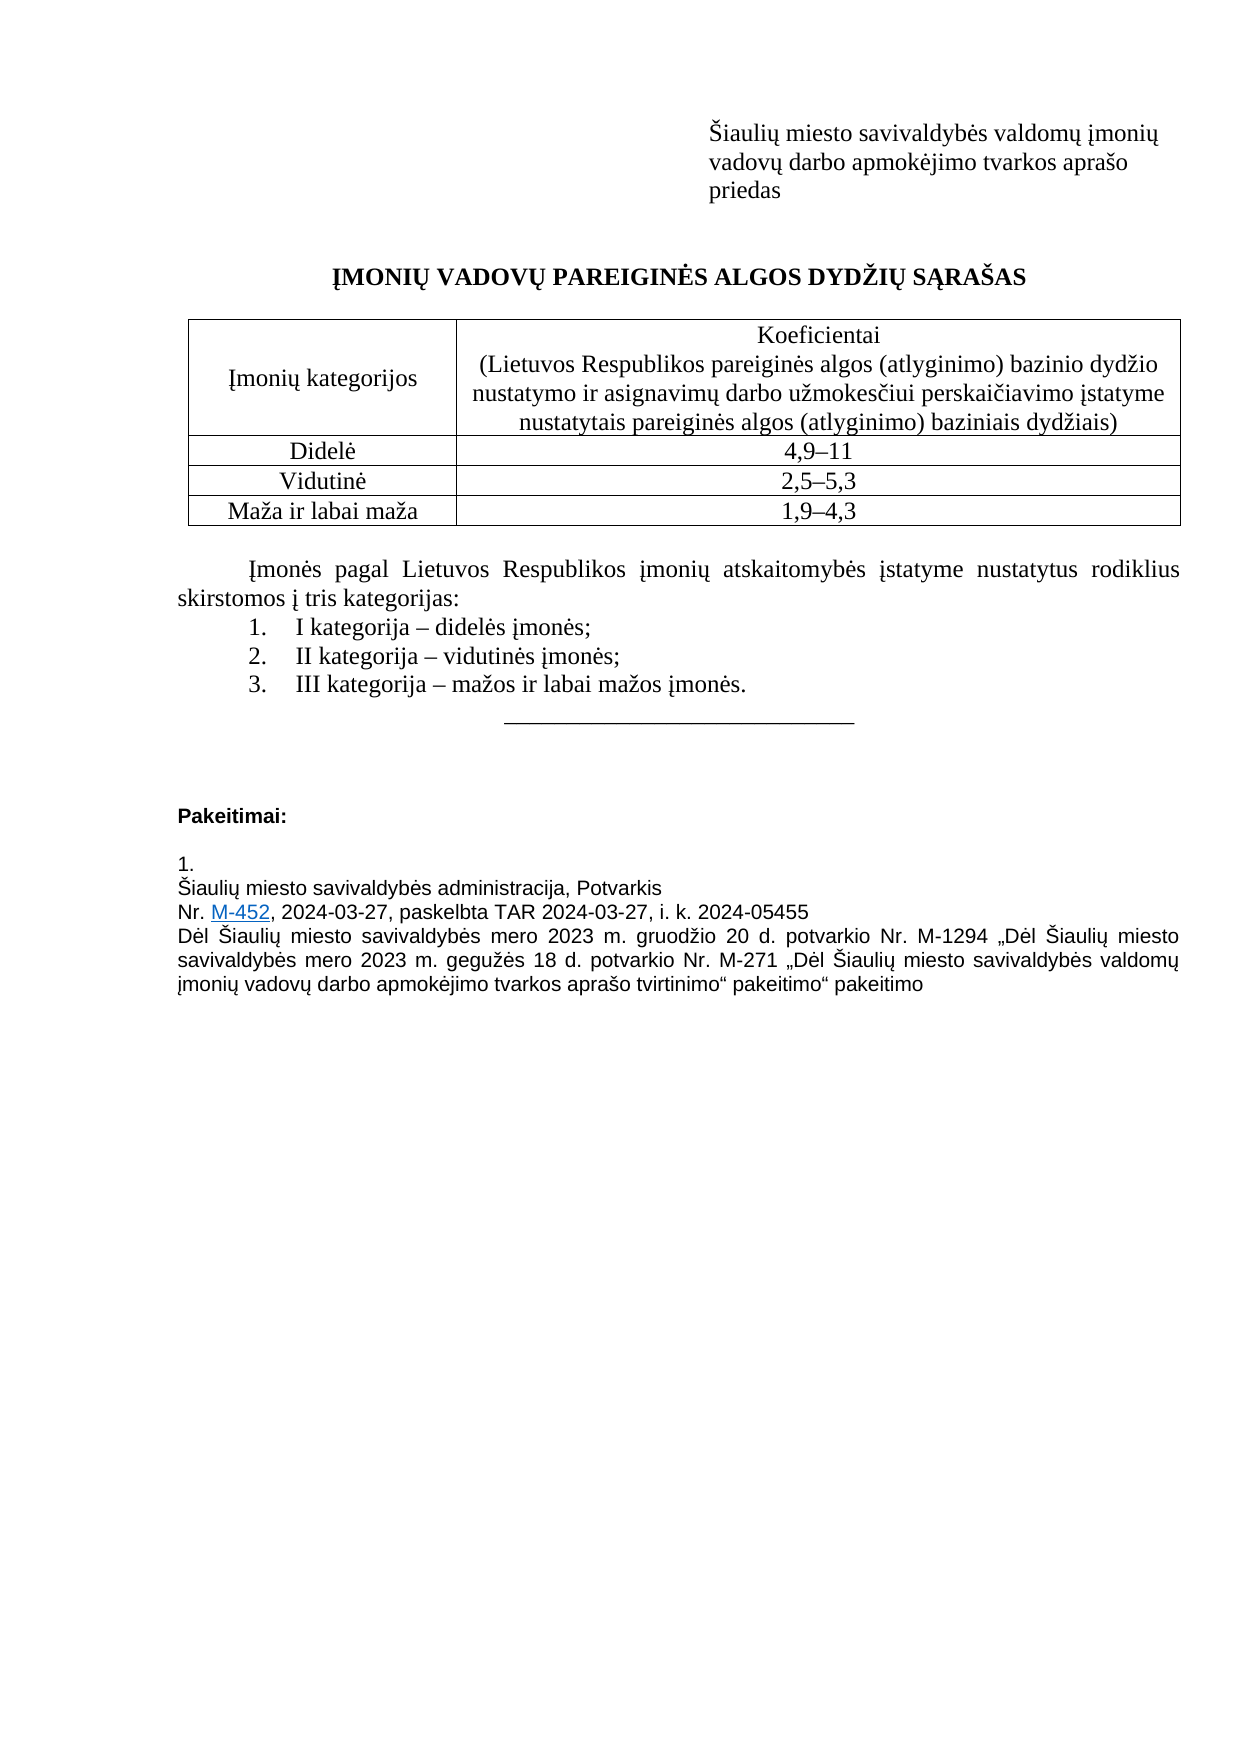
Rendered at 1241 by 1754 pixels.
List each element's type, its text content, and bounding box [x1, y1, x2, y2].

table_header Įmonių kategorijos [189, 320, 456, 435]
table_cell 4,9–11 [457, 436, 1180, 465]
text ĮMONIŲ VADOVŲ PAREIGINĖS ALGOS DYDŽIŲ SĄRAŠAS [177, 262, 1181, 291]
text Šiaulių miesto savivaldybės administracija, Potvarkis [177, 876, 1181, 899]
text priedas [177, 176, 1181, 204]
text 1. I kategorija – didelės įmonės; [177, 612, 1181, 641]
table_cell Vidutinė [189, 466, 456, 495]
text Šiaulių miesto savivaldybės valdomų įmonių [177, 118, 1181, 147]
table_cell 2,5–5,3 [457, 466, 1180, 495]
text Dėl Šiaulių miesto savivaldybės mero 2023 m. gruodžio 20 d. potvarkio Nr. M-1294 „Dėl Šiaulių miesto savivaldybės mero 2023 m. gegužės 18 d. potvarkio Nr. M-271 „Dėl Šiaulių miesto savivaldybės valdomų įmonių vadovų darbo apmokėjimo tvarkos aprašo tvirtinimo“ pakeitimo“ pakeitimo [177, 923, 1181, 995]
table_cell Didelė [189, 436, 456, 465]
text Įmonės pagal Lietuvos Respublikos įmonių atskaitomybės įstatyme nustatytus rodiklius skirstomos į tris kategorijas: [177, 554, 1181, 612]
text vadovų darbo apmokėjimo tvarkos aprašo [177, 147, 1181, 176]
text Pakeitimai: [177, 804, 1181, 828]
table_header Koeficientai (Lietuvos Respublikos pareiginės algos (atlyginimo) bazinio dydžio nustatymo ir asignavimų darbo užmokesčiui perskaičiavimo įstatyme nustatytais pareiginės algos (atlyginimo) baziniais dydžiais) [457, 320, 1180, 435]
text 2. II kategorija – vidutinės įmonės; [177, 641, 1181, 669]
text 1. [177, 852, 1181, 876]
table_cell 1,9–4,3 [457, 496, 1180, 525]
text Nr. M-452, 2024-03-27, paskelbta TAR 2024-03-27, i. k. 2024-05455 [177, 899, 1181, 923]
table_cell Maža ir labai maža [189, 496, 456, 525]
text 3. III kategorija – mažos ir labai mažos įmonės. [177, 669, 1181, 698]
text ____________________________ [177, 698, 1181, 727]
